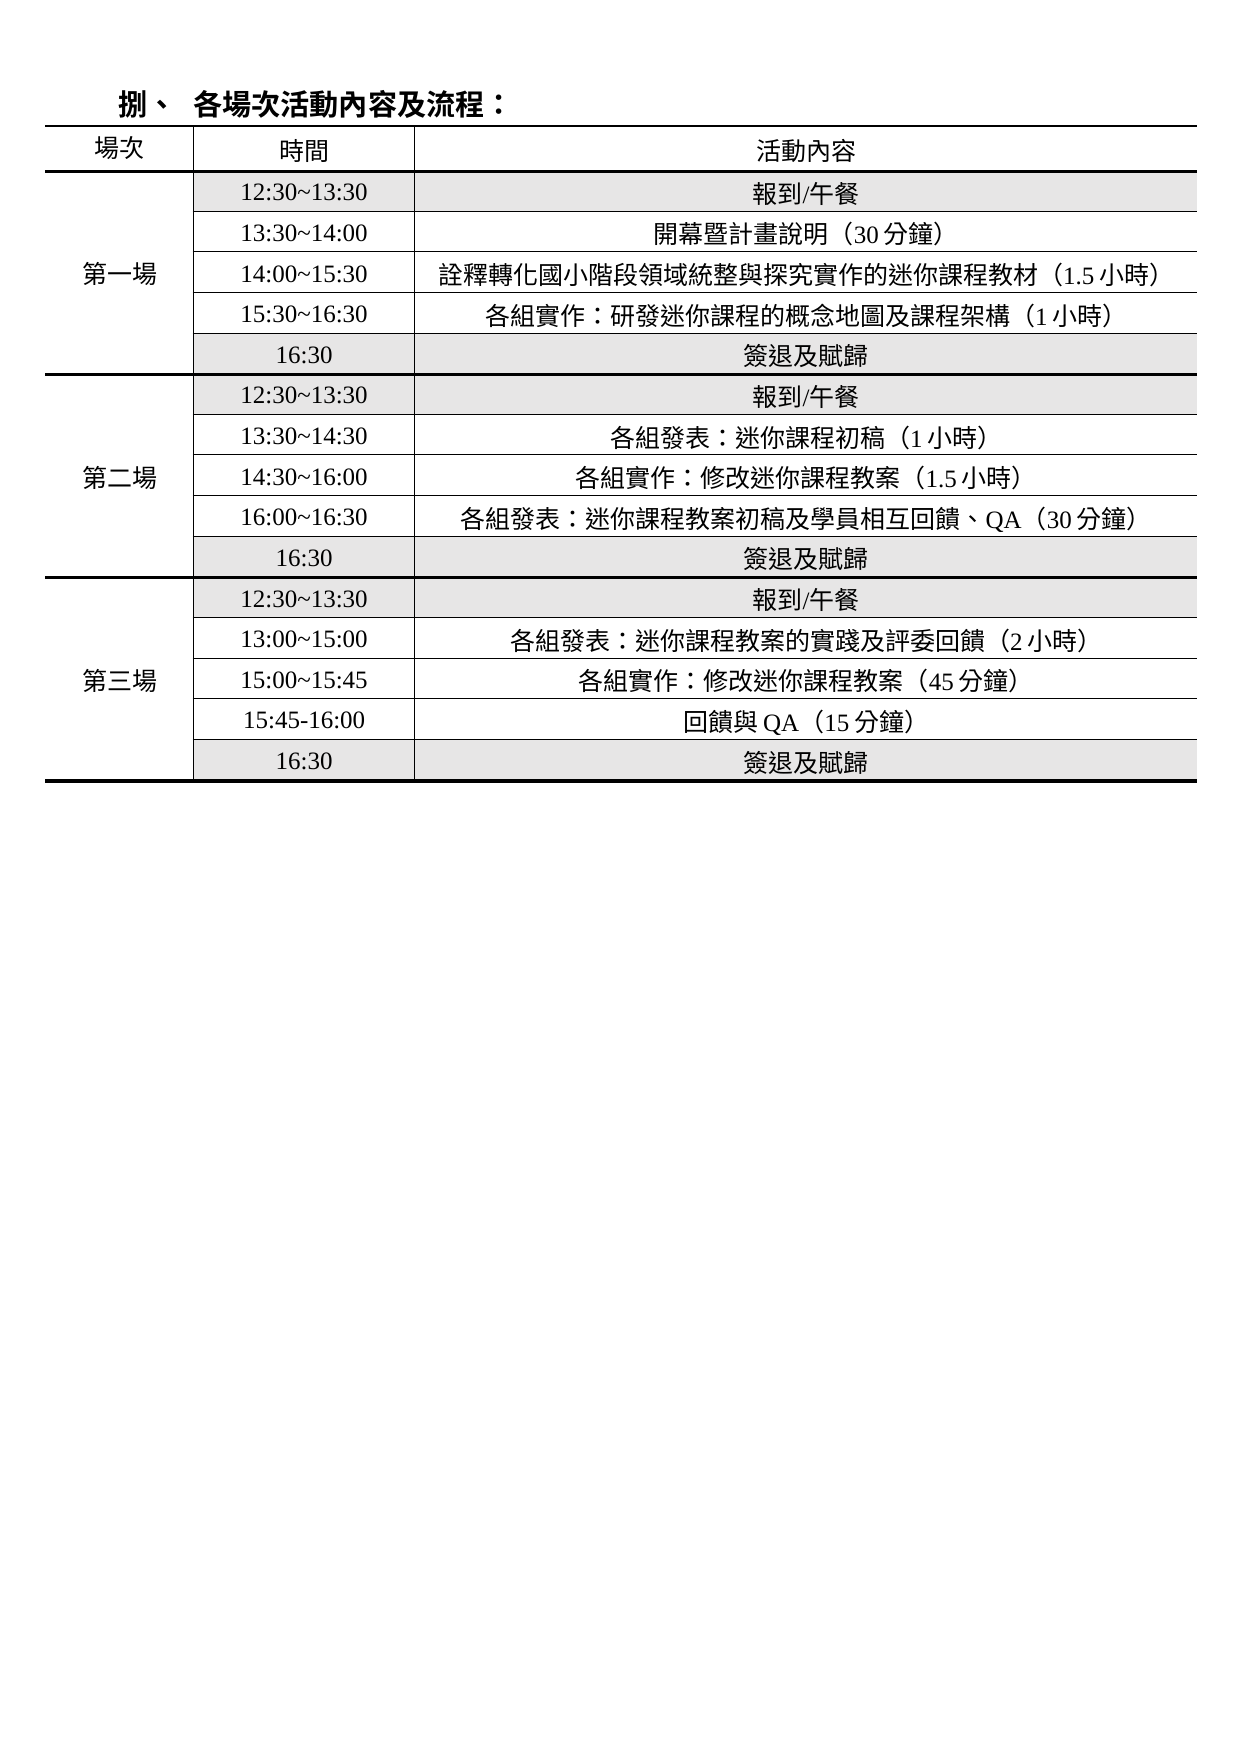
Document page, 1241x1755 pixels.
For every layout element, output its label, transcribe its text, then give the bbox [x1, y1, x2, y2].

table_cell 12:30~13:30 [194, 173, 414, 211]
subtitle 各場次活動內容及流程： [118, 75, 1136, 125]
table_cell 14:00~15:30 [194, 252, 414, 292]
table_cell 簽退及賦歸 [415, 537, 1197, 576]
table_cell 報到/午餐 [415, 376, 1197, 414]
table_cell 報到/午餐 [415, 579, 1197, 617]
table_cell 各組發表：迷你課程教案的實踐及評委回饋（2小時） [415, 618, 1197, 657]
table_cell 各組實作：研發迷你課程的概念地圖及課程架構（1小時） [415, 293, 1197, 332]
table_cell 簽退及賦歸 [415, 740, 1197, 779]
table_cell 各組發表：迷你課程教案初稿及學員相互回饋、QA（30分鐘） [415, 496, 1197, 536]
table_cell 16:30 [194, 740, 414, 779]
table_cell 12:30~13:30 [194, 579, 414, 617]
table_header 時間 [194, 127, 414, 170]
table_cell 13:30~14:00 [194, 212, 414, 251]
table_cell 16:30 [194, 537, 414, 576]
table_cell 第三場 [45, 579, 193, 779]
table_cell 詮釋轉化國小階段領域統整與探究實作的迷你課程教材（1.5小時） [415, 252, 1197, 292]
table_header 場次 [45, 127, 193, 170]
table_cell 16:00~16:30 [194, 496, 414, 536]
table_cell 各組發表：迷你課程初稿（1小時） [415, 415, 1197, 454]
table_cell 第二場 [45, 376, 193, 576]
table_cell 13:00~15:00 [194, 618, 414, 657]
table_cell 12:30~13:30 [194, 376, 414, 414]
table_cell 14:30~16:00 [194, 455, 414, 495]
table_header 活動內容 [415, 127, 1197, 170]
table_cell 15:45-16:00 [194, 699, 414, 739]
table_cell 簽退及賦歸 [415, 334, 1197, 373]
table_cell 各組實作：修改迷你課程教案（1.5小時） [415, 455, 1197, 495]
table_cell 回饋與QA（15分鐘） [415, 699, 1197, 739]
table_cell 報到/午餐 [415, 173, 1197, 211]
table_cell 15:00~15:45 [194, 659, 414, 698]
table_cell 16:30 [194, 334, 414, 373]
table_cell 各組實作：修改迷你課程教案（45分鐘） [415, 659, 1197, 698]
table_cell 第一場 [45, 173, 193, 373]
table_cell 15:30~16:30 [194, 293, 414, 332]
table_cell 13:30~14:30 [194, 415, 414, 454]
table_cell 開幕暨計畫說明（30分鐘） [415, 212, 1197, 251]
